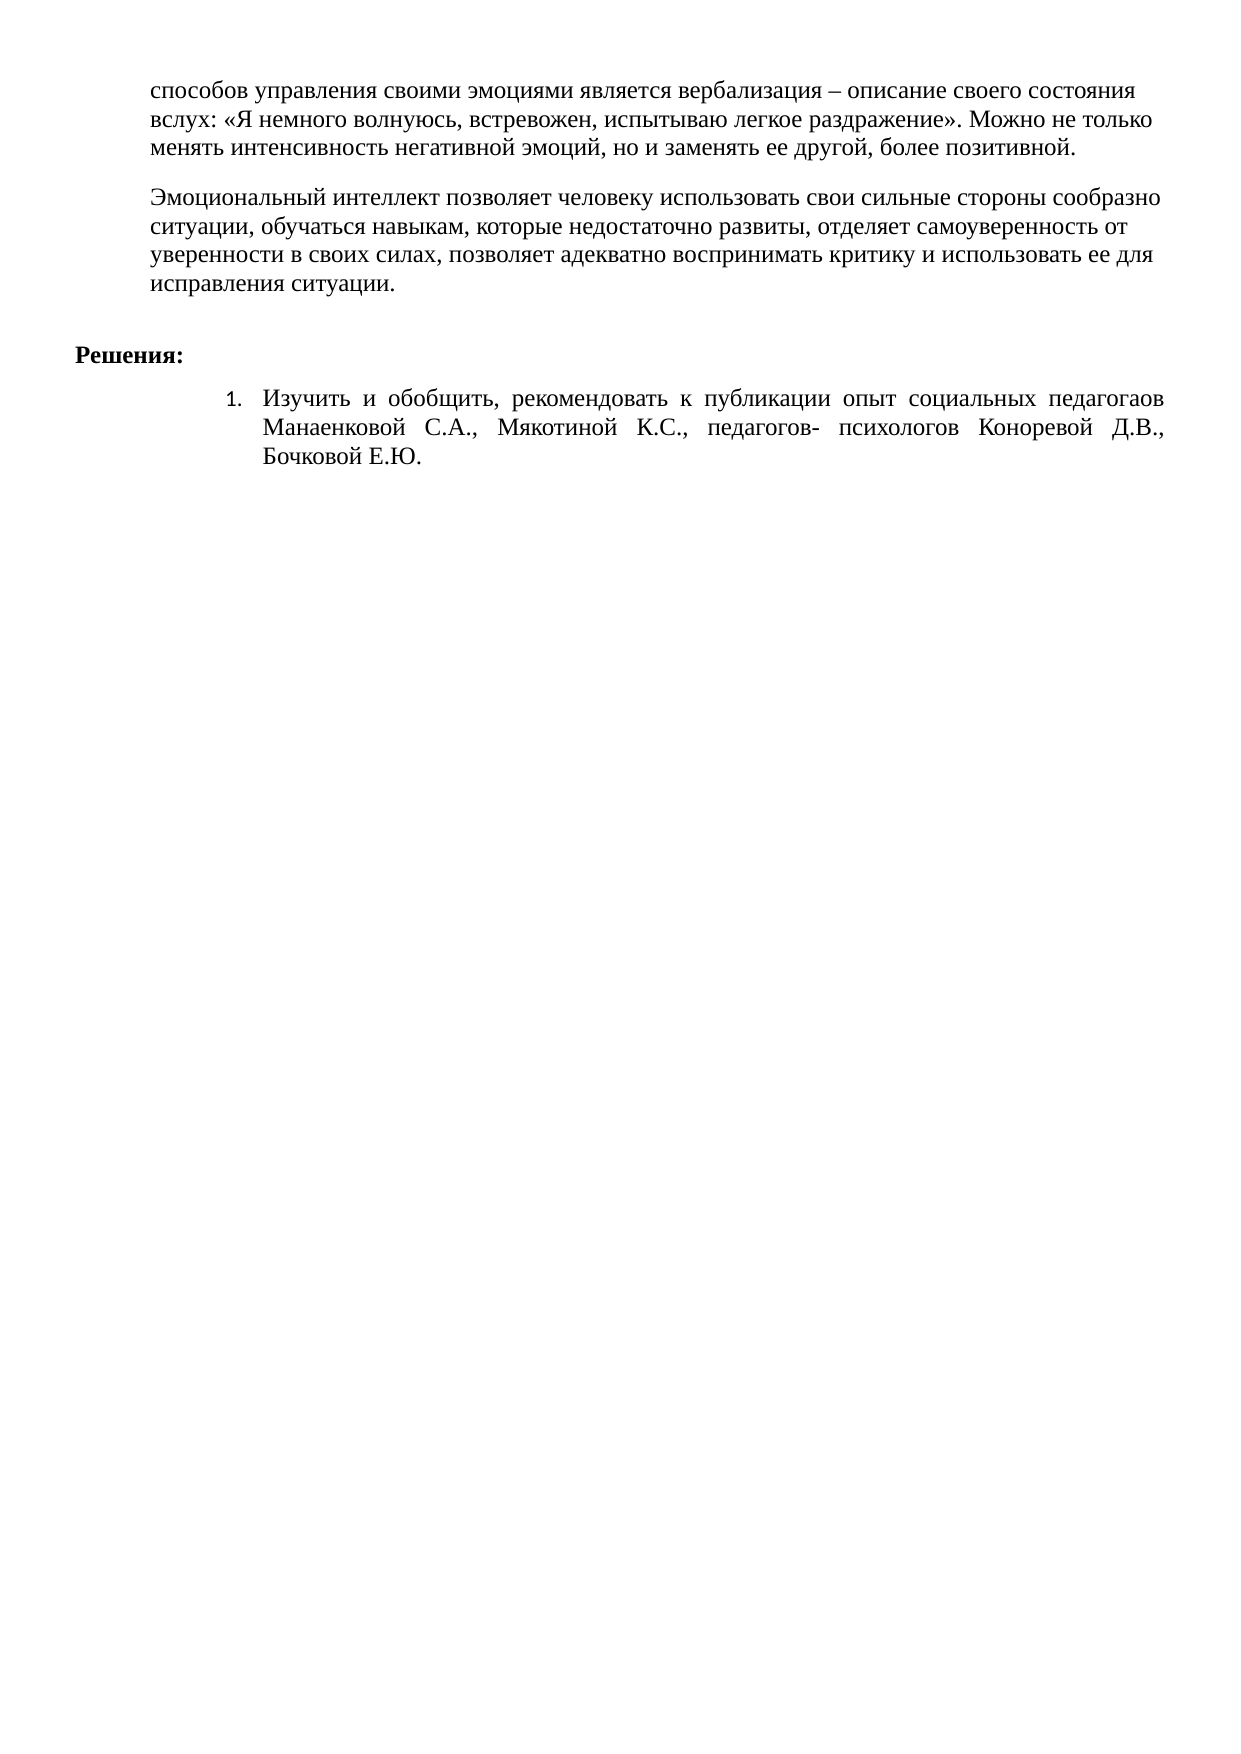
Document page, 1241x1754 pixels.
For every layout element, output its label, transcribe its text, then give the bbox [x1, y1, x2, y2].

text Решения: [75, 340, 1165, 369]
text Эмоциональный интеллект позволяет человеку использовать свои сильные стороны сообразно ситуации, обучаться навыкам, которые недостаточно развиты, отделяет самоуверенность от уверенности в своих силах, позволяет адекватно воспринимать критику и использовать ее для исправления ситуации. [150, 182, 1165, 297]
list Изучить и обобщить, рекомендовать к публикации опыт социальных педагогаов Манаенковой С.А., Мякотиной К.С., педагогов- психологов Коноревой Д.В., Бочковой Е.Ю. [225, 383, 1165, 470]
list способов управления своими эмоциями является вербализация – описание своего состояния вслух: «Я немного волнуюсь, встревожен, испытываю легкое раздражение». Можно не только менять интенсивность негативной эмоций, но и заменять ее другой, более позитивной. [112, 75, 1165, 161]
